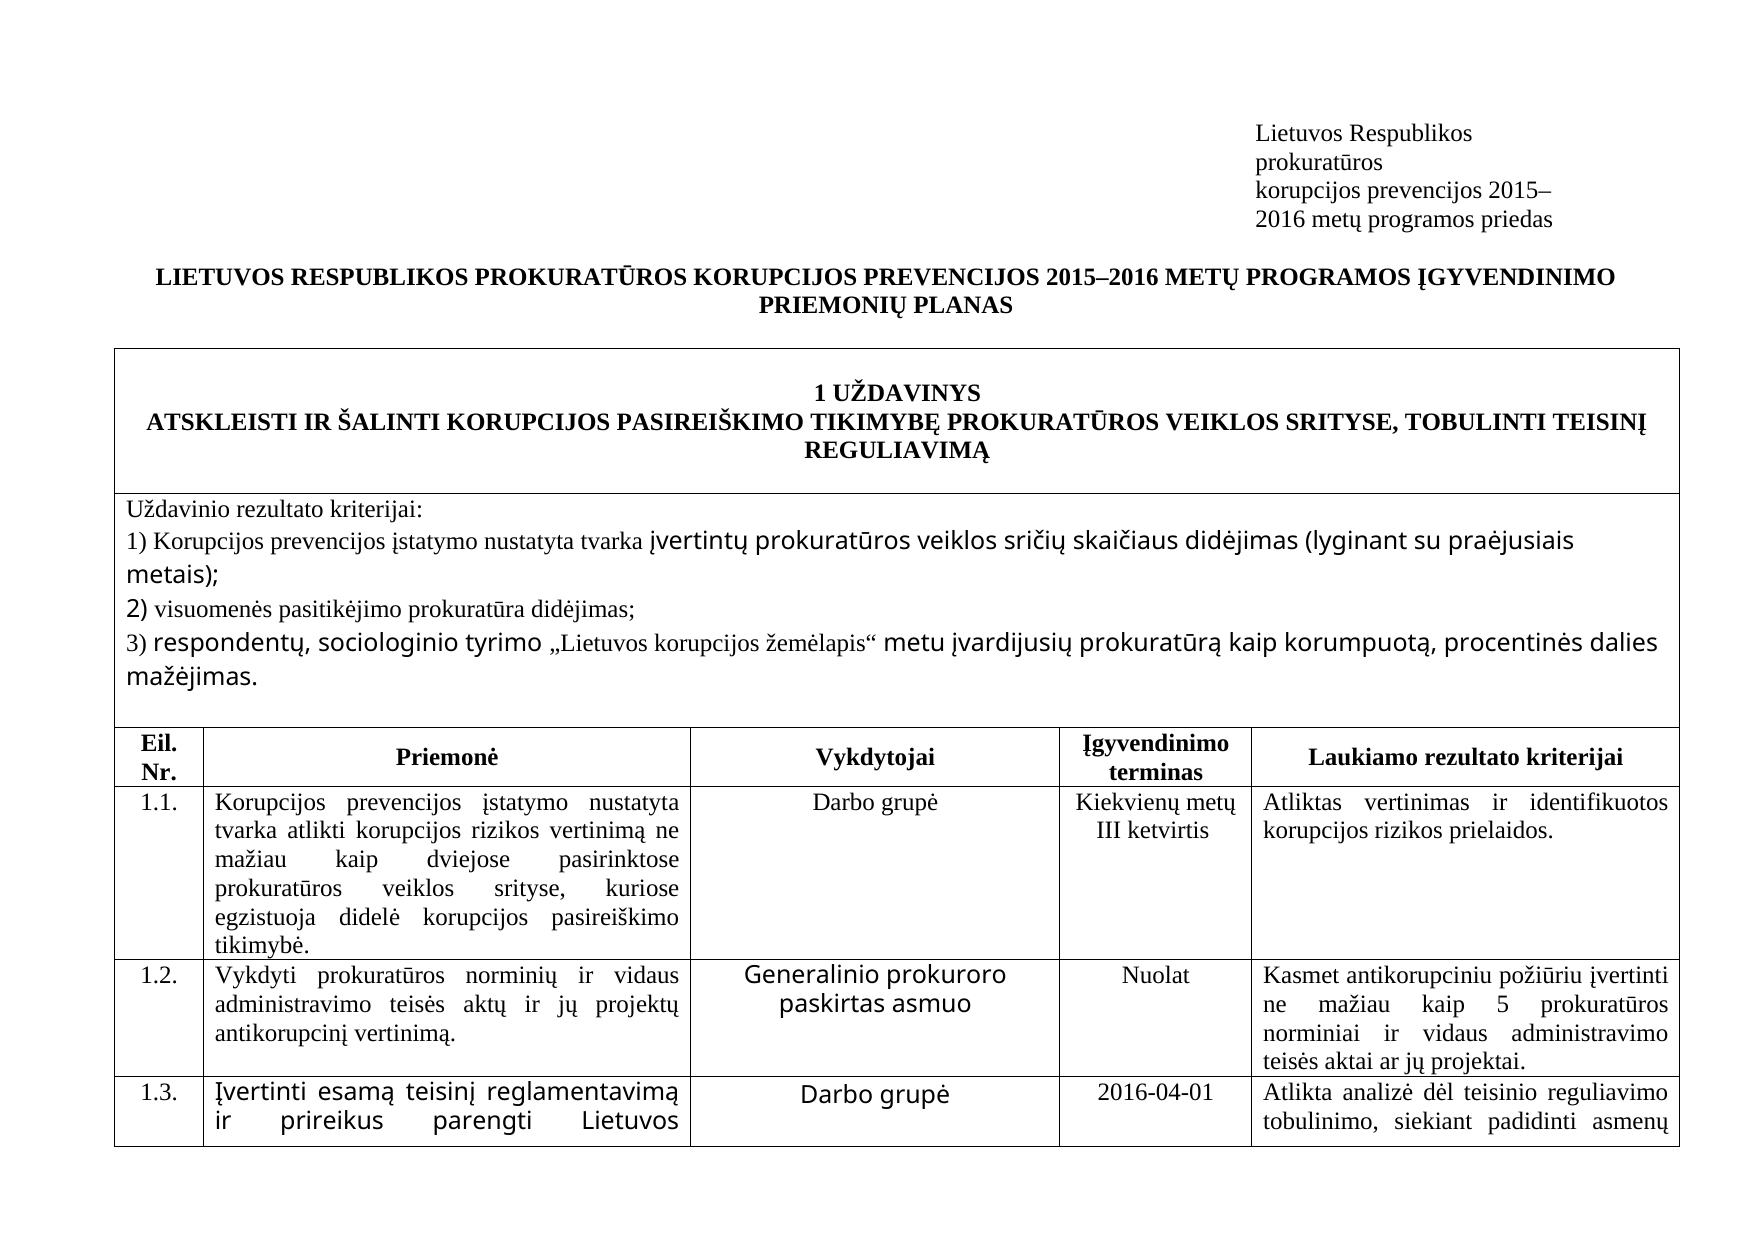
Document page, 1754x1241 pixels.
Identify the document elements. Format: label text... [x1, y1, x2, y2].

table_cell Generalinio prokuroro paskirtas asmuo [691, 960, 1059, 1076]
table_cell Kiekvienų metų III ketvirtis [1060, 787, 1251, 959]
table_cell Įgyvendinimo terminas [1060, 728, 1251, 786]
table_cell Uždavinio rezultato kriterijai: 1) Korupcijos prevencijos įstatymo nustatyta tvarka įvertintų prokuratūros veiklos sričių skaičiaus didėjimas (lyginant su praėjusiais metais); 2) visuomenės pasitikėjimo prokuratūra didėjimas; 3) respondentų, sociologinio tyrimo „Lietuvos korupcijos žemėlapis“ metu įvardijusių prokuratūrą kaip korumpuotą, procentinės dalies mažėjimas. [115, 494, 1679, 727]
table_cell Atliktas vertinimas ir identifikuotos korupcijos rizikos prielaidos. [1252, 787, 1679, 959]
table_cell Priemonė [204, 728, 690, 786]
table_cell 1.3. [115, 1077, 203, 1146]
table_cell Laukiamo rezultato kriterijai [1252, 728, 1679, 786]
table_cell Atlikta analizė dėl teisinio reguliavimo tobulinimo, siekiant padidinti asmenų [1252, 1077, 1679, 1146]
text Lietuvos Respublikos prokuratūros [1255, 118, 1580, 176]
table_cell Vykdytojai [691, 728, 1059, 786]
text LIETUVOS RESPUBLIKOS PROKURATŪROS KORUPCIJOS PREVENCIJOS 2015–2016 METŲ PROGRAMOS ĮGYVENDINIMO PRIEMONIŲ PLANAS [103, 262, 1668, 319]
table_cell Vykdyti prokuratūros norminių ir vidaus administravimo teisės aktų ir jų projektų antikorupcinį vertinimą. [204, 960, 690, 1076]
table_cell 1.2. [115, 960, 203, 1076]
table_cell 1.1. [115, 787, 203, 959]
text korupcijos prevencijos 2015–2016 metų programos priedas [1255, 176, 1580, 233]
table_cell 2016-04-01 [1060, 1077, 1251, 1146]
table_cell Darbo grupė [691, 1077, 1059, 1146]
table_cell Darbo grupė [691, 787, 1059, 959]
table_cell Korupcijos prevencijos įstatymo nustatyta tvarka atlikti korupcijos rizikos vertinimą ne mažiau kaip dviejose pasirinktose prokuratūros veiklos srityse, kuriose egzistuoja didelė korupcijos pasireiškimo tikimybė. [204, 787, 690, 959]
table_header 1 UŽDAVINYS atskleisti ir šalinti korupcijos pasireiškimo tikimybę prokuratūros veiklos srityse, tobulinti teisinį reguliavimą [115, 349, 1679, 493]
table_cell Eil. Nr. [115, 728, 203, 786]
table_cell Įvertinti esamą teisinį reglamentavimą ir prireikus parengti Lietuvos [204, 1077, 690, 1146]
table_cell Kasmet antikorupciniu požiūriu įvertinti ne mažiau kaip 5 prokuratūros norminiai ir vidaus administravimo teisės aktai ar jų projektai. [1252, 960, 1679, 1076]
table_cell Nuolat [1060, 960, 1251, 1076]
